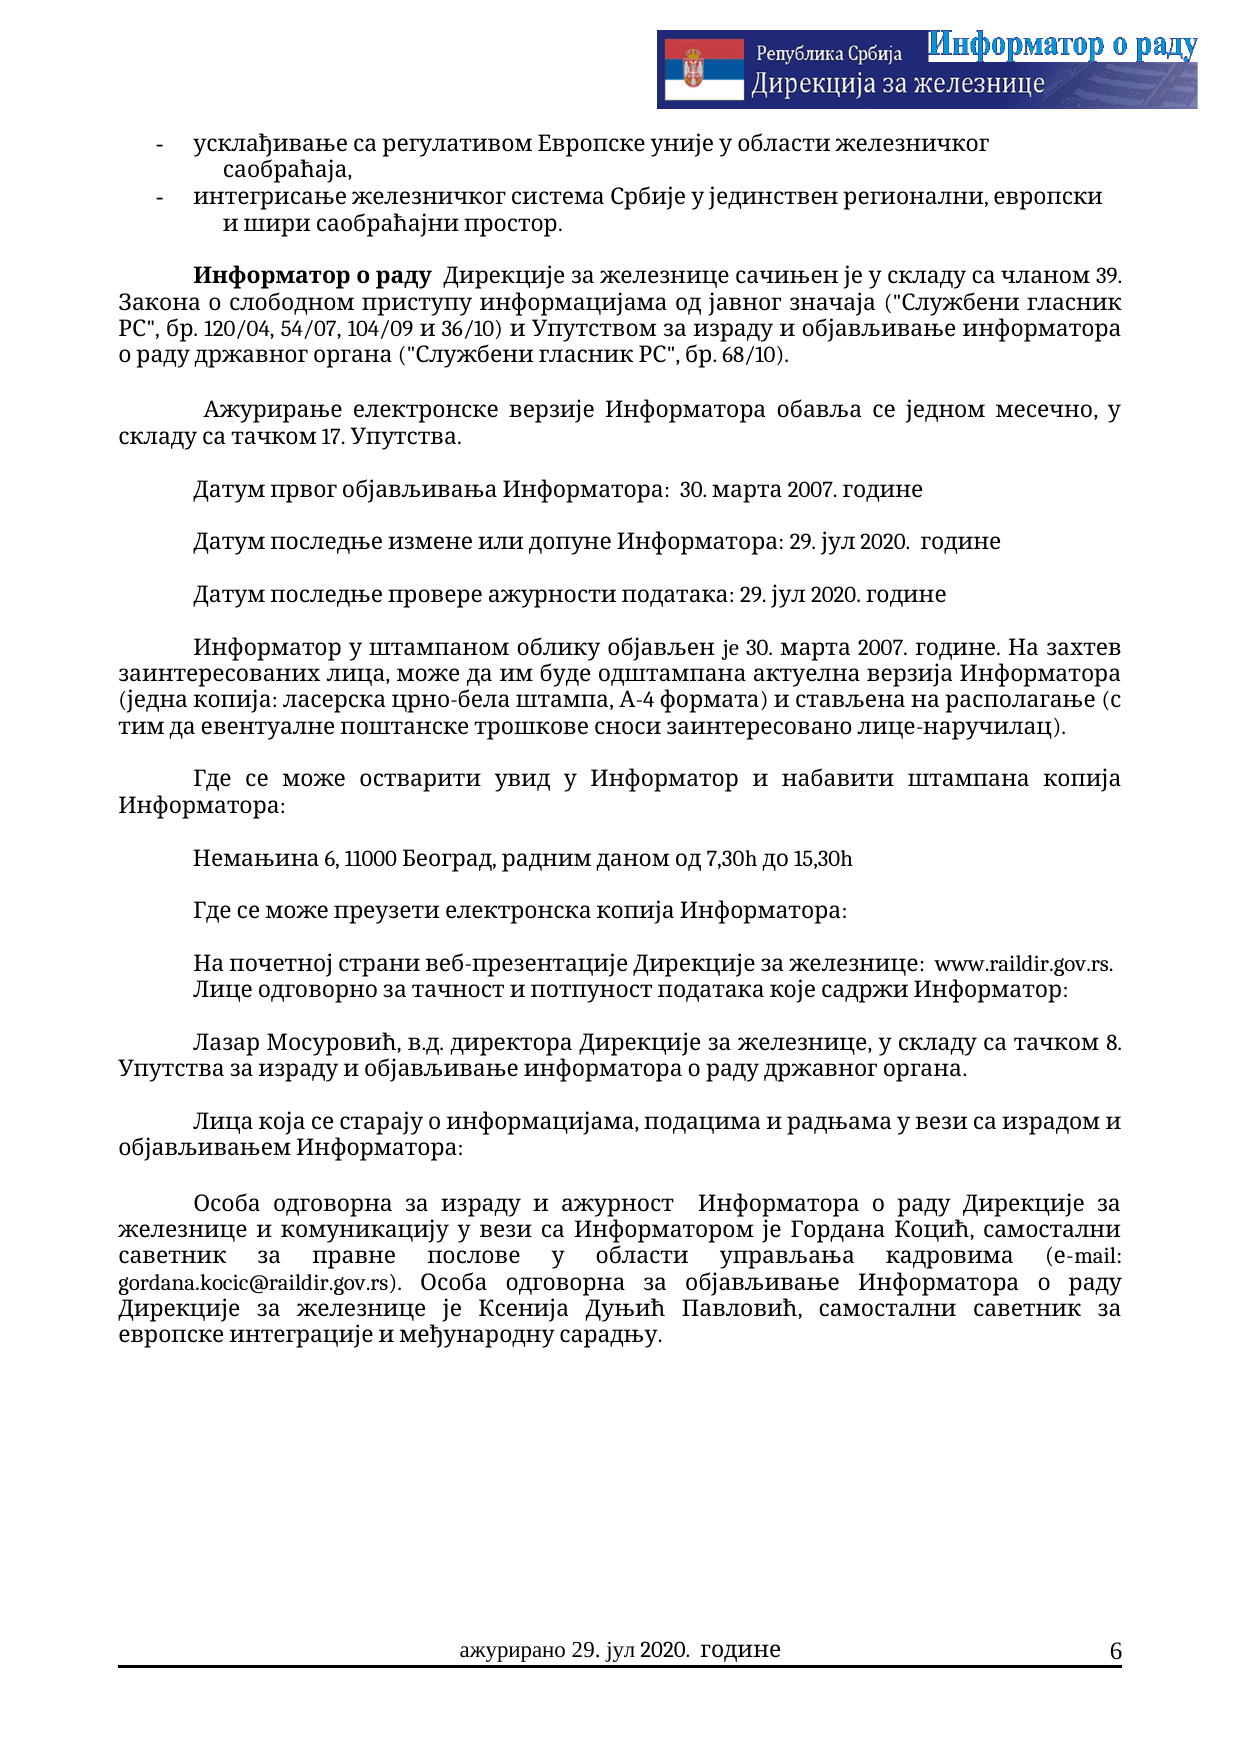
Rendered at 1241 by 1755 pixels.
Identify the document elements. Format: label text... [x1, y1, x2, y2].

text Особа одговорна за израду и ажурност Информатора о раду Дирекције за железнице и комуникацију у вези са Информатором је Гордана Коцић, самостални саветник за правне послове у области управљања кадровима (е-mail: gordana.kocic@raildir.gov.rs). Особа одговорна за објављивање Информатора о раду Дирекције за железнице је Ксенија Дуњић Павловић, самостални саветник за европске интеграције и међународну сарадњу. [118, 1190, 1122, 1348]
text Немањина 6, 11000 Београд, радним даном од 7,30h до 15,30h [118, 845, 1122, 872]
list интегрисање железничког система Србије у јединствен регионални, европски и шири саобраћајни простор. [156, 183, 1122, 237]
text Ажурирање електронске верзије Информатора обавља се једном месечно, у складу са тачком 17. Упутства. [118, 397, 1122, 450]
text Датум првог објављивања Информатора: 30. марта 2007. године [118, 476, 1122, 503]
text Где се може остварити увид у Информатор и набавити штампана копија Информатора: [118, 766, 1122, 819]
text Где се може преузети електронска копија Информатора: [118, 898, 1122, 924]
text Датум последње провере ажурности података: 29. јул 2020. године [118, 582, 1122, 608]
text Лица која се старају о информацијама, подацима и радњама у вези са израдом и објављивањем Информатора: [118, 1109, 1122, 1162]
text Лице одговорно за тачност и потпуност података које садржи Информатор: [118, 977, 1122, 1003]
text На почетној страни веб-презентације Дирекције за железнице: www.raildir.gov.rs. [118, 951, 1122, 977]
text Датум последње измене или допуне Информатора: 29. јул 2020. године [118, 529, 1122, 555]
text Информатор о раду Дирекције за железнице сачињен је у складу са чланом 39. Закона о слободном приступу информацијама од јавног значаја ("Службени гласник РС", бр. 120/04, 54/07, 104/09 и 36/10) и Упутством за израду и објављивање информатора о раду државног органа ("Службени гласник РС", бр. 68/10). [118, 263, 1122, 368]
list усклађивање са регулативом Европске уније у области железничког саобраћаја, [156, 130, 1122, 183]
text Лазар Мосуровић, в.д. директора Дирекције за железнице, у складу са тачком 8. Упутства за израду и објављивање информатора о раду државног органа. [118, 1030, 1122, 1082]
text Информатор у штампаном облику објављен je 30. марта 2007. године. На захтев заинтересованих лица, може да им буде одштампана актуелна верзија Информатора (једна копија: ласерска црно-бела штампа, А-4 формата) и стављена на располагање (с тим да евентуалне поштанске трошкове сноси заинтересовано лице-наручилац). [118, 634, 1122, 740]
